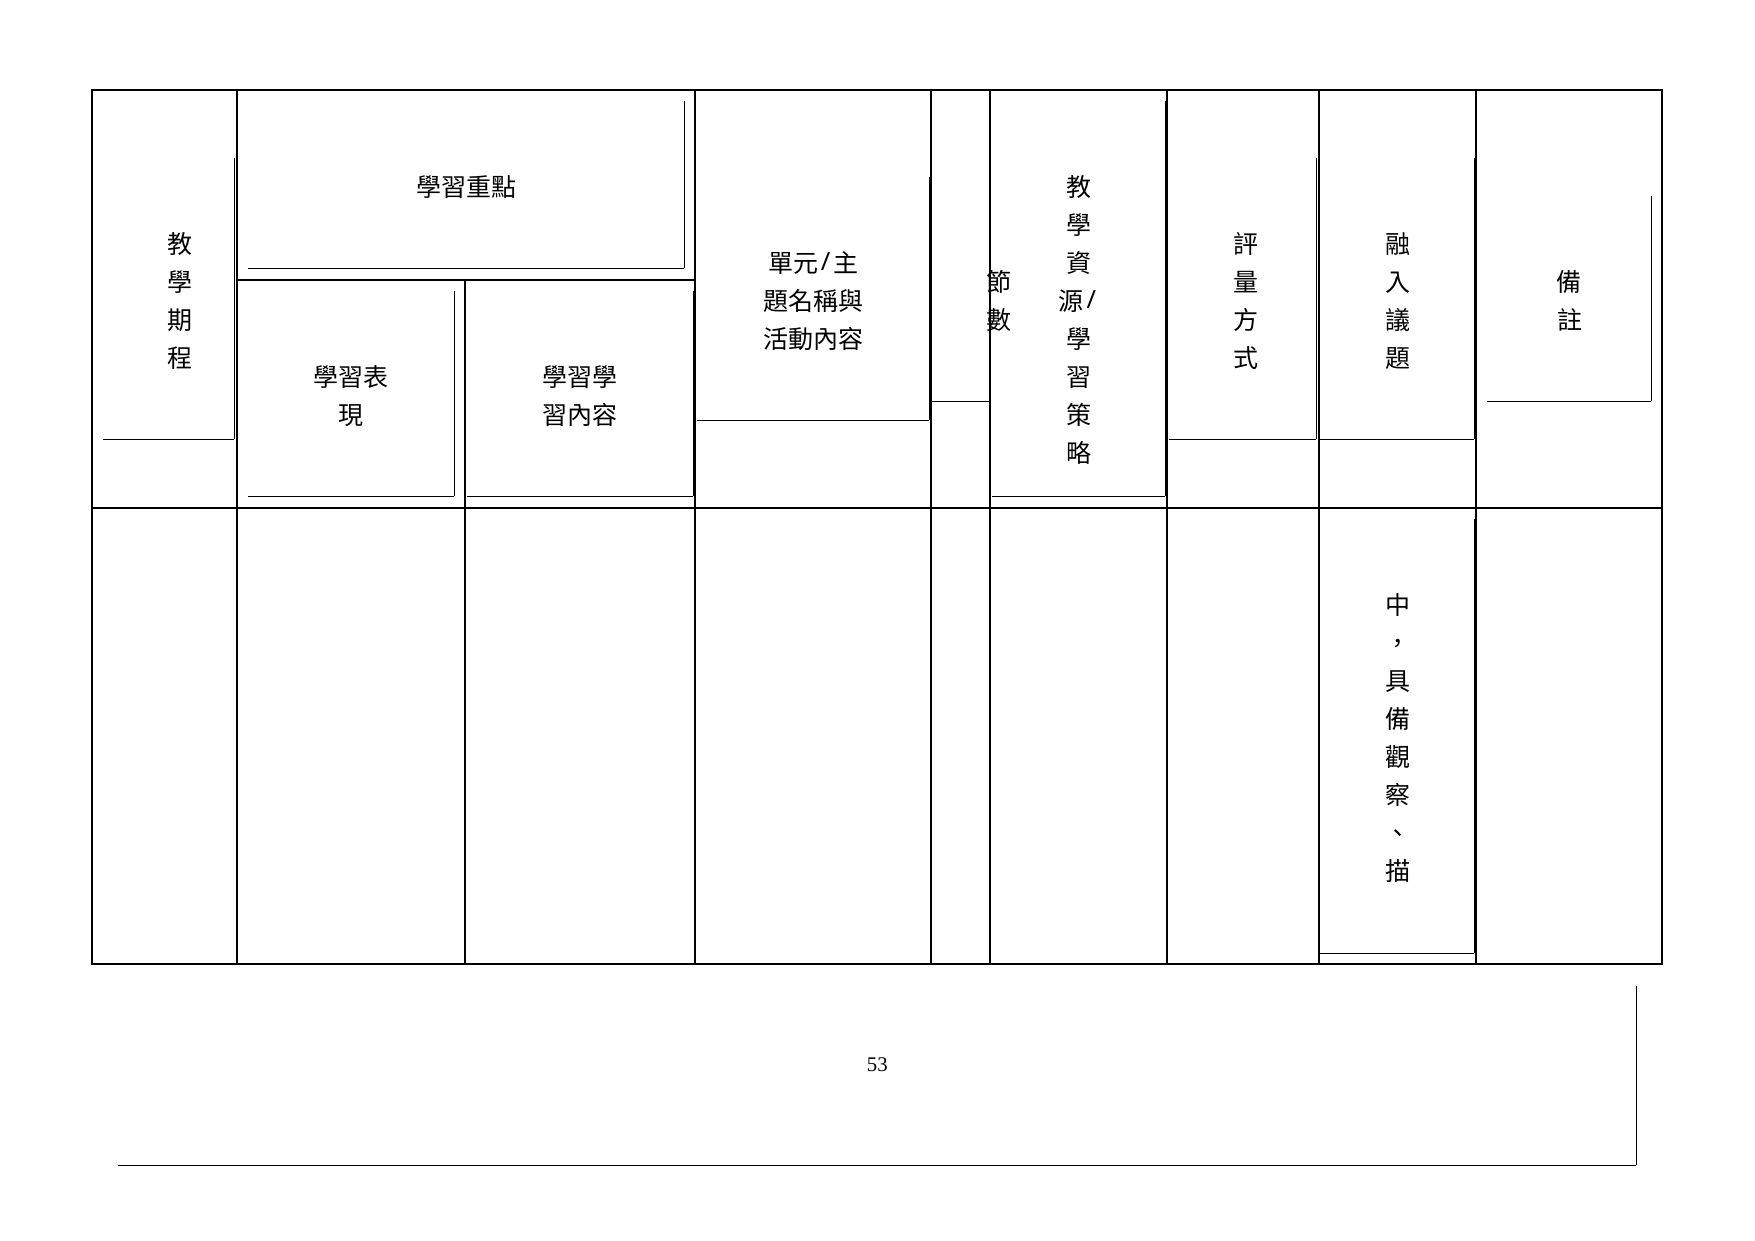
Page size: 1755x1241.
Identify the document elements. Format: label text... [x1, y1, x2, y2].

table_header 節數 [932, 91, 989, 401]
table_cell [238, 509, 464, 963]
table_cell [93, 509, 236, 963]
table_header 教學期程 [93, 91, 236, 507]
table_cell 學習表現 [238, 281, 464, 507]
table_header 備註 [1477, 91, 1661, 507]
table_header 學習重點 [238, 91, 694, 279]
table_cell [466, 509, 694, 963]
table_cell 2-2根式的運算 根式運算的性質。 加減 2+3 -3-4 數字相加減 先備:同類項概念 策略:利用符號運算概念理解根式運算，如2X+3X 根式乘除運算 3*4 數字相乘、根號相乘 拆分3**4* [696, 509, 930, 963]
table_header 單元/主題名稱與活動內容 [696, 91, 930, 507]
table_cell 教學資源光碟 [991, 509, 1166, 963]
table_header 融入議題 [1320, 91, 1475, 507]
table_header 評量方式 [1168, 91, 1318, 507]
table_cell [1477, 509, 1661, 963]
table_header 節數 [932, 402, 989, 507]
table_cell 學習學習內容 [466, 281, 694, 507]
table_cell [1168, 509, 1318, 963]
table_cell 4 [932, 509, 989, 963]
table_cell 中，具備觀察、描 [1320, 509, 1475, 963]
table_header 教學資源/學習策略 [991, 91, 1166, 507]
